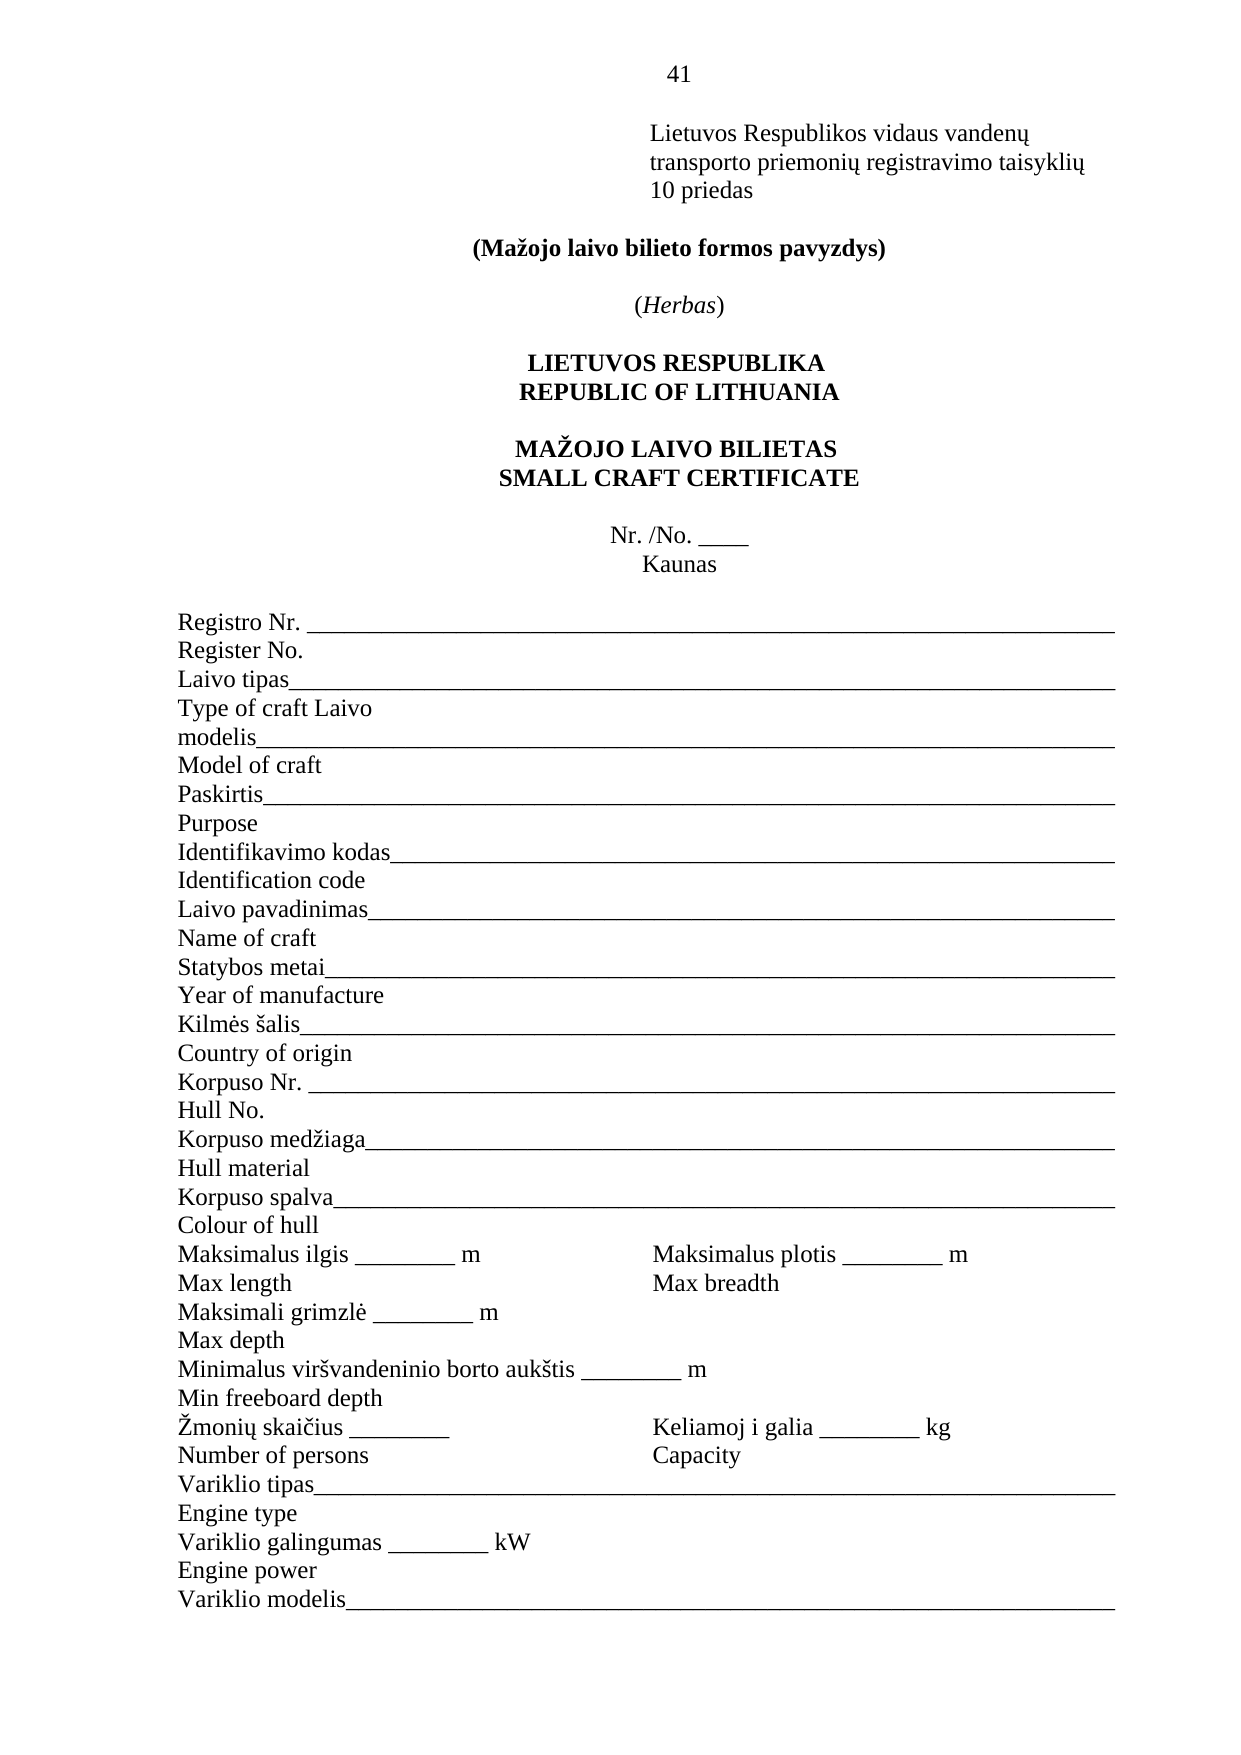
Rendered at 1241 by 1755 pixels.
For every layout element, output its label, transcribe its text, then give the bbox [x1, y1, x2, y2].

text Žmonių skaičius ________ Keliamoj i galia ________ kg [177, 1412, 1181, 1441]
text Laivo tipas [177, 664, 1181, 693]
text modelis [177, 722, 1181, 751]
text (Mažojo laivo bilieto formos pavyzdys) [177, 233, 1181, 262]
text Statybos metai [177, 952, 1181, 981]
text LIETUVOS RESPUBLIKA [177, 348, 1181, 377]
text Max depth [177, 1326, 1181, 1354]
text Type of craft Laivo [177, 693, 621, 722]
text Country of origin [177, 1038, 1181, 1067]
text Number of persons Capacity [177, 1441, 1181, 1469]
text Korpuso medžiaga [177, 1124, 1181, 1153]
text Year of manufacture [177, 981, 1181, 1009]
text Identification code [177, 866, 1181, 894]
text (Herbas) [177, 291, 1181, 319]
text Variklio galingumas ________ kW [177, 1527, 1181, 1556]
text Korpuso spalva [177, 1182, 1181, 1211]
text REPUBLIC OF LITHUANIA [177, 377, 1181, 406]
text Variklio modelis [177, 1584, 1181, 1613]
text Kaunas [177, 549, 1181, 578]
text Model of craft [177, 751, 1181, 779]
text transporto priemonių registravimo taisyklių [649, 147, 1181, 176]
text Paskirtis [177, 779, 1181, 808]
text Max length Max breadth [177, 1268, 1181, 1297]
text Lietuvos Respublikos vidaus vandenų [649, 118, 1181, 147]
text Purpose [177, 808, 1181, 837]
text Laivo pavadinimas [177, 894, 1181, 923]
text Variklio tipas [177, 1469, 1181, 1498]
text Minimalus viršvandeninio borto aukštis ________ m [177, 1354, 1181, 1383]
text Identifikavimo kodas [177, 837, 1181, 866]
text Name of craft [177, 923, 1181, 952]
text Hull material [177, 1153, 1181, 1182]
text Maksimali grimzlė ________ m [177, 1297, 1181, 1326]
text Korpuso Nr. [177, 1067, 1181, 1096]
text Kilmės šalis [177, 1009, 1181, 1038]
text Colour of hull [177, 1211, 1181, 1239]
text Registro Nr. [177, 607, 1181, 636]
text Min freeboard depth [177, 1383, 1181, 1412]
text Register No. [177, 636, 1181, 664]
text Engine power [177, 1556, 1181, 1584]
text MAŽOJO LAIVO BILIETAS [177, 434, 1181, 463]
text Maksimalus ilgis ________ m Maksimalus plotis ________ m [177, 1239, 1181, 1268]
text Engine type [177, 1498, 1181, 1527]
text Nr. /No. ____ [177, 521, 1181, 549]
text SMALL CRAFT CERTIFICATE [177, 463, 1181, 492]
text Hull No. [177, 1096, 1181, 1124]
text 10 priedas [649, 176, 1181, 204]
